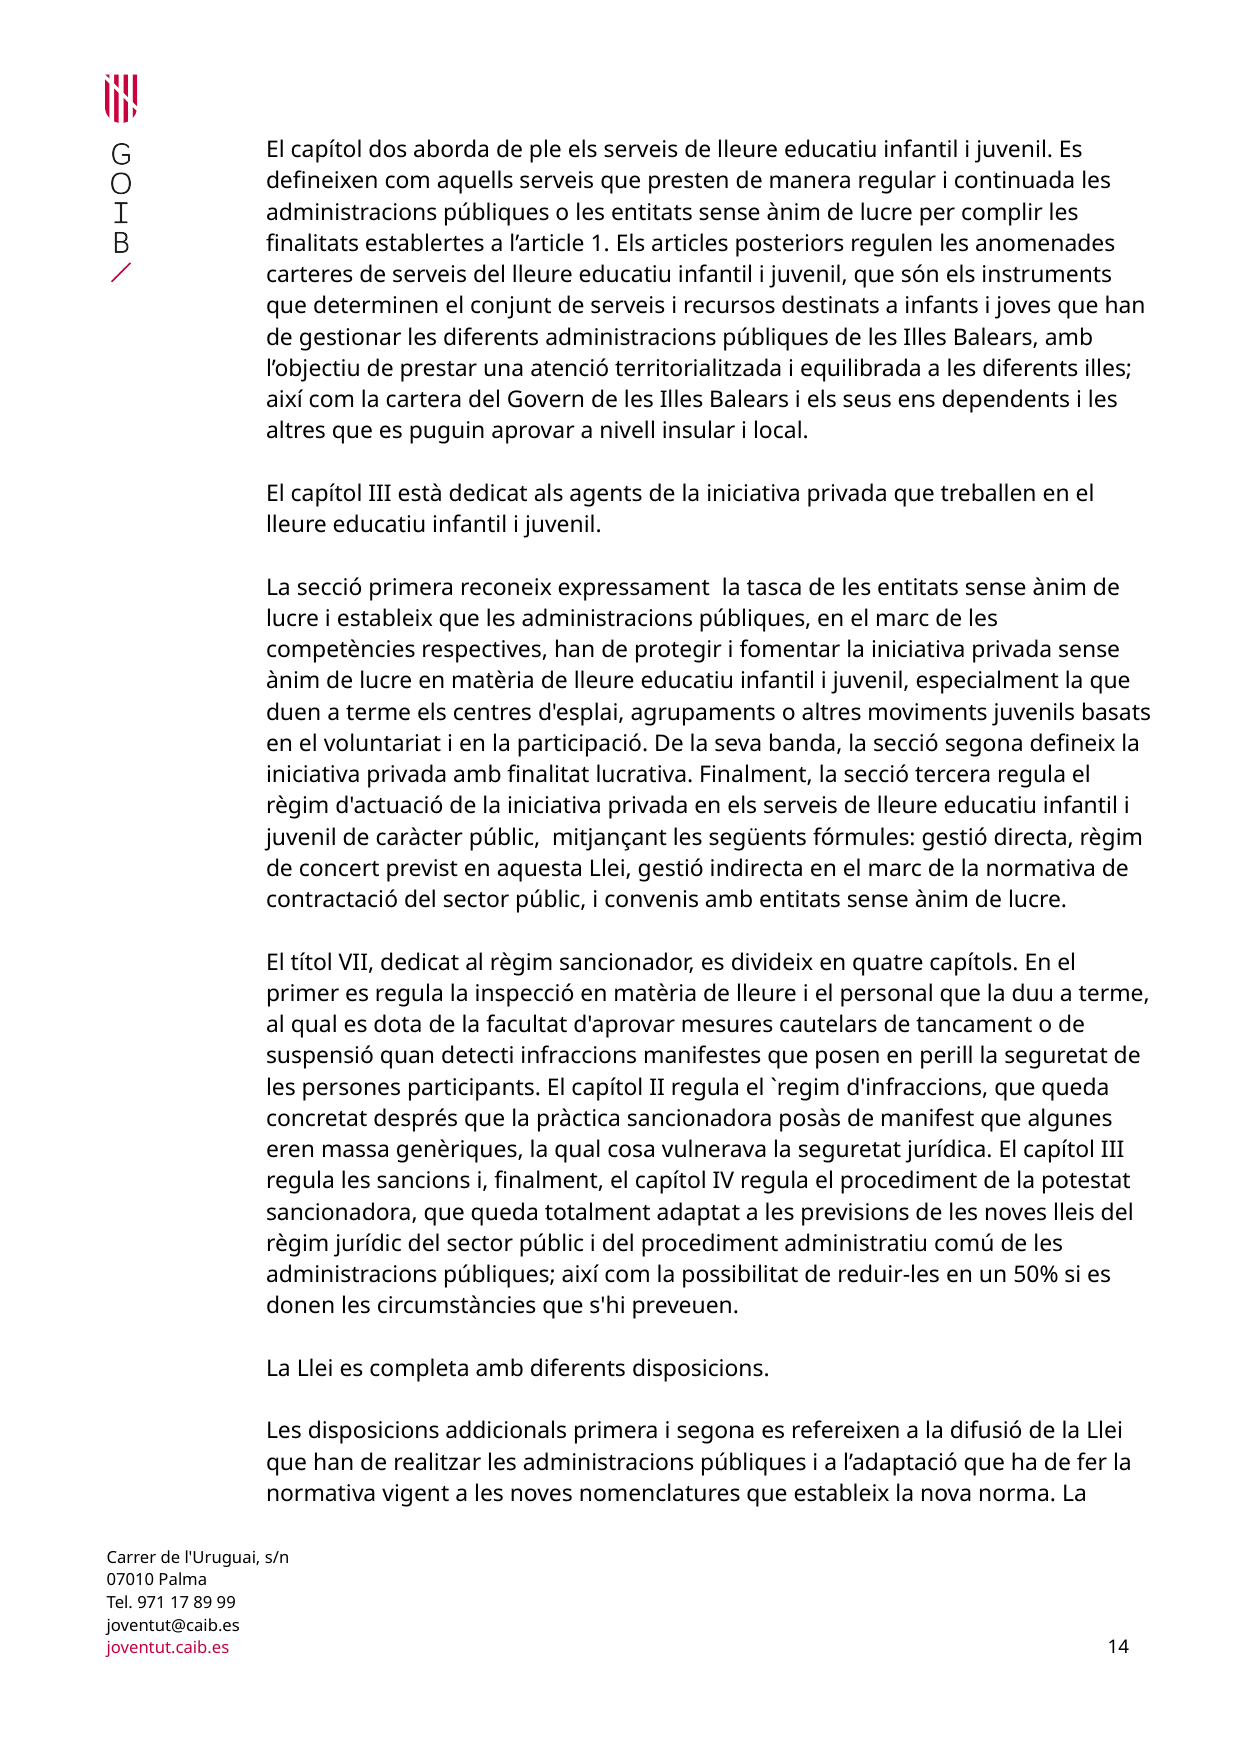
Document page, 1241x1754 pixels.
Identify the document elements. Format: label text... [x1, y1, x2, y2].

text El títol VII, dedicat al règim sancionador, es divideix en quatre capítols. En el primer es regula la inspecció en matèria de lleure i el personal que la duu a terme, al qual es dota de la facultat d'aprovar mesures cautelars de tancament o de suspensió quan detecti infraccions manifestes que posen en perill la seguretat de les persones participants. El capítol II regula el `regim d'infraccions, que queda concretat després que la pràctica sancionadora posàs de manifest que algunes eren massa genèriques, la qual cosa vulnerava la seguretat jurídica. El capítol III regula les sancions i, finalment, el capítol IV regula el procediment de la potestat sancionadora, que queda totalment adaptat a les previsions de les noves lleis del règim jurídic del sector públic i del procediment administratiu comú de les administracions públiques; així com la possibilitat de reduir-les en un 50% si es donen les circumstàncies que s'hi preveuen. [266, 945, 1152, 1320]
text El capítol III està dedicat als agents de la iniciativa privada que treballen en el lleure educatiu infantil i juvenil. [266, 477, 1152, 539]
text La secció primera reconeix expressament la tasca de les entitats sense ànim de lucre i estableix que les administracions públiques, en el marc de les competències respectives, han de protegir i fomentar la iniciativa privada sense ànim de lucre en matèria de lleure educatiu infantil i juvenil, especialment la que duen a terme els centres d'esplai, agrupaments o altres moviments juvenils basats en el voluntariat i en la participació. De la seva banda, la secció segona defineix la iniciativa privada amb finalitat lucrativa. Finalment, la secció tercera regula el règim d'actuació de la iniciativa privada en els serveis de lleure educatiu infantil i juvenil de caràcter públic, mitjançant les següents fórmules: gestió directa, règim de concert previst en aquesta Llei, gestió indirecta en el marc de la normativa de contractació del sector públic, i convenis amb entitats sense ànim de lucre. [266, 570, 1152, 914]
text El capítol dos aborda de ple els serveis de lleure educatiu infantil i juvenil. Es defineixen com aquells serveis que presten de manera regular i continuada les administracions públiques o les entitats sense ànim de lucre per complir les finalitats establertes a l’article 1. Els articles posteriors regulen les anomenades carteres de serveis del lleure educatiu infantil i juvenil, que són els instruments que determinen el conjunt de serveis i recursos destinats a infants i joves que han de gestionar les diferents administracions públiques de les Illes Balears, amb l’objectiu de prestar una atenció territorialitzada i equilibrada a les diferents illes; així com la cartera del Govern de les Illes Balears i els seus ens dependents i les altres que es puguin aprovar a nivell insular i local. [266, 133, 1152, 445]
picture [76, 51, 166, 313]
text Les disposicions addicionals primera i segona es refereixen a la difusió de la Llei que han de realitzar les administracions públiques i a l’adaptació que ha de fer la normativa vigent a les noves nomenclatures que estableix la nova norma. La [266, 1414, 1152, 1508]
text La Llei es completa amb diferents disposicions. [266, 1352, 1152, 1383]
